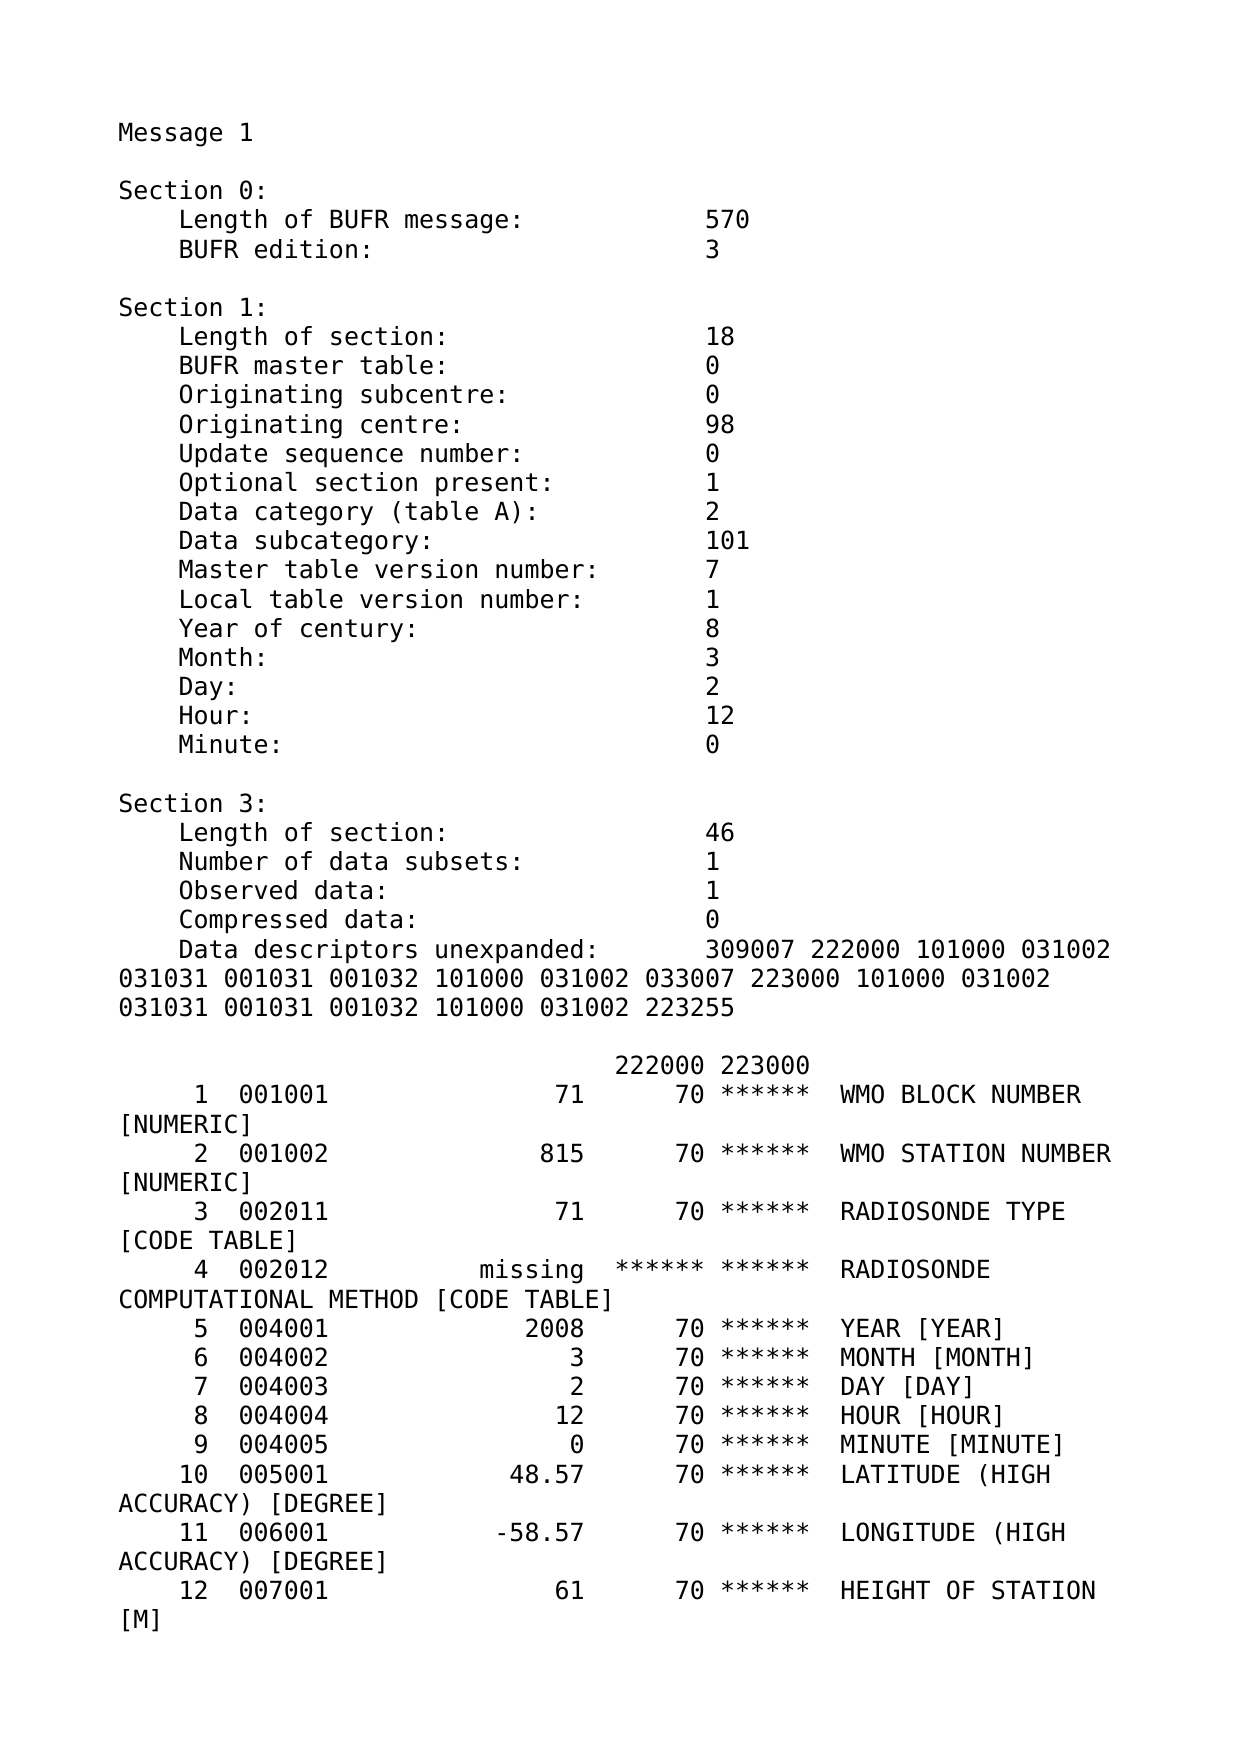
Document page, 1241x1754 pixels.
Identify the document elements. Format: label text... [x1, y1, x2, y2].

text Message 1 Section 0: Length of BUFR message: 570 BUFR edition: 3 Section 1: Length of section: 18 BUFR master table: 0 Originating subcentre: 0 Originating centre: 98 Update sequence number: 0 Optional section present: 1 Data category (table A): 2 Data subcategory: 101 Master table version number: 7 Local table version number: 1 Year of century: 8 Month: 3 Day: 2 Hour: 12 Minute: 0 Section 3: Length of section: 46 Number of data subsets: 1 Observed data: 1 Compressed data: 0 Data descriptors unexpanded: 309007 222000 101000 031002 031031 001031 001032 101000 031002 033007 223000 101000 031002 031031 001031 001032 101000 031002 223255 222000 223000 1 001001 71 70 ****** WMO BLOCK NUMBER [NUMERIC] 2 001002 815 70 ****** WMO STATION NUMBER [NUMERIC] 3 002011 71 70 ****** RADIOSONDE TYPE [CODE TABLE] 4 002012 missing ****** ****** RADIOSONDE COMPUTATIONAL METHOD [CODE TABLE] 5 004001 2008 70 ****** YEAR [YEAR] 6 004002 3 70 ****** MONTH [MONTH] 7 004003 2 70 ****** DAY [DAY] 8 004004 12 70 ****** HOUR [HOUR] 9 004005 0 70 ****** MINUTE [MINUTE] 10 005001 48.57 70 ****** LATITUDE (HIGH ACCURACY) [DEGREE] 11 006001 -58.57 70 ****** LONGITUDE (HIGH ACCURACY) [DEGREE] 12 007001 61 70 ****** HEIGHT OF STATION [M] [118, 118, 1122, 1635]
